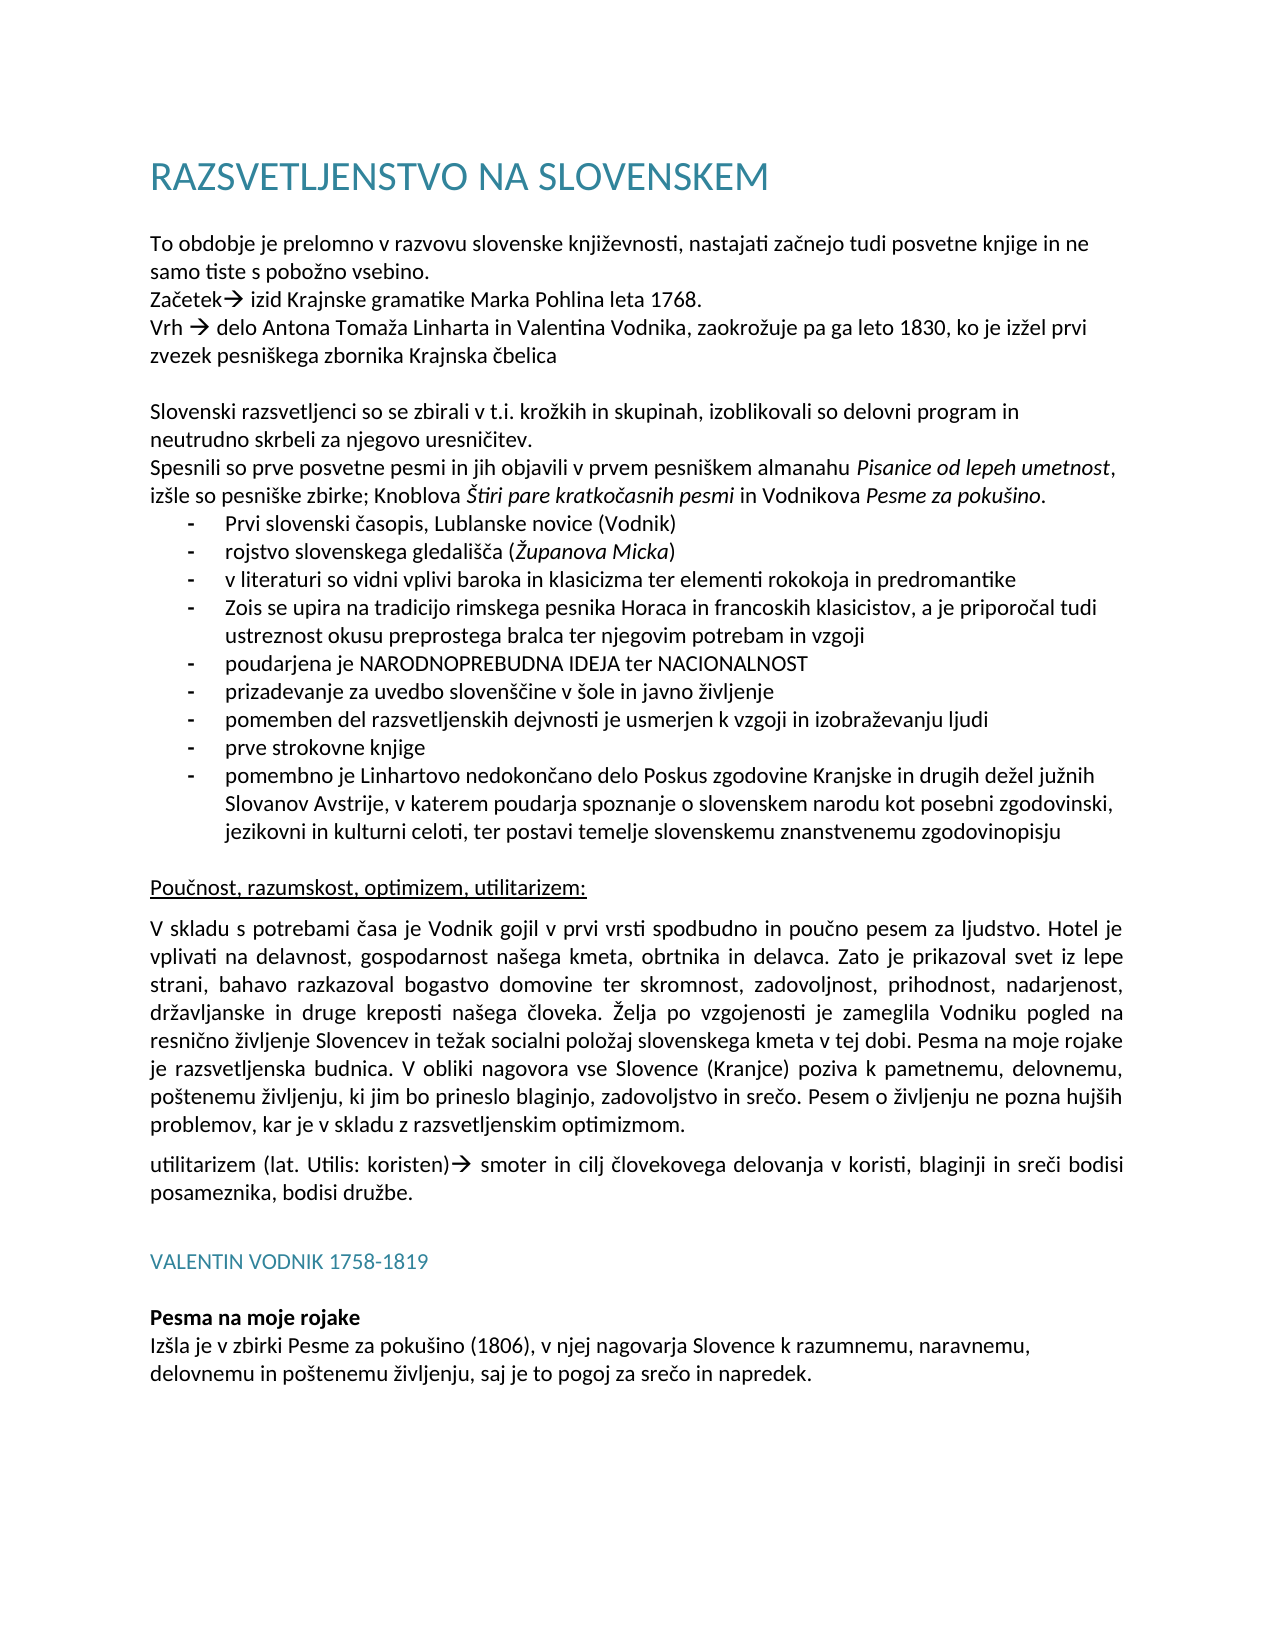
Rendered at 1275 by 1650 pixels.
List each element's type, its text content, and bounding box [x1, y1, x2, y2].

list v literaturi so vidni vplivi baroka in klasicizma ter elementi rokokoja in predromantike [187, 565, 1125, 593]
text Slovenski razsvetljenci so se zbirali v t.i. krožkih in skupinah, izoblikovali so delovni program in neutrudno skrbeli za njegovo uresničitev. [150, 397, 1125, 453]
text VALENTIN VODNIK 1758-1819 [150, 1247, 1125, 1275]
list pomemben del razsvetljenskih dejvnosti je usmerjen k vzgoji in izobraževanju ljudi [187, 705, 1125, 733]
text utilitarizem (lat. Utilis: koristen) smoter in cilj človekovega delovanja v koristi, blaginji in sreči bodisi posameznika, bodisi družbe. [150, 1151, 1125, 1207]
text V skladu s potrebami časa je Vodnik gojil v prvi vrsti spodbudno in poučno pesem za ljudstvo. Hotel je vplivati na delavnost, gospodarnost našega kmeta, obrtnika in delavca. Zato je prikazoval svet iz lepe strani, bahavo razkazoval bogastvo domovine ter skromnost, zadovoljnost, prihodnost, nadarjenost, državljanske in druge kreposti našega človeka. Želja po vzgojenosti je zameglila Vodniku pogled na resnično življenje Slovencev in težak socialni položaj slovenskega kmeta v tej dobi. Pesma na moje rojake je razsvetljenska budnica. V obliki nagovora vse Slovence (Kranjce) poziva k pametnemu, delovnemu, poštenemu življenju, ki jim bo prineslo blaginjo, zadovoljstvo in srečo. Pesem o življenju ne pozna hujših problemov, kar je v skladu z razsvetljenskim optimizmom. [150, 914, 1125, 1138]
text Poučnost, razumskost, optimizem, utilitarizem: [150, 873, 1125, 901]
list prve strokovne knjige [187, 733, 1125, 761]
list poudarjena je NARODNOPREBUDNA IDEJA ter NACIONALNOST [187, 649, 1125, 677]
text Pesma na moje rojake [150, 1303, 1125, 1331]
list prizadevanje za uvedbo slovenščine v šole in javno življenje [187, 677, 1125, 705]
list rojstvo slovenskega gledališča (Županova Micka) [187, 537, 1125, 565]
list pomembno je Linhartovo nedokončano delo Poskus zgodovine Kranjske in drugih dežel južnih Slovanov Avstrije, v katerem poudarja spoznanje o slovenskem narodu kot posebni zgodovinski, jezikovni in kulturni celoti, ter postavi temelje slovenskemu znanstvenemu zgodovinopisju [187, 761, 1125, 845]
text To obdobje je prelomno v razvovu slovenske književnosti, nastajati začnejo tudi posvetne knjige in ne samo tiste s pobožno vsebino. [150, 229, 1125, 285]
text RAZSVETLJENSTVO NA SLOVENSKEM [150, 150, 1125, 201]
text Vrh  delo Antona Tomaža Linharta in Valentina Vodnika, zaokrožuje pa ga leto 1830, ko je izžel prvi zvezek pesniškega zbornika Krajnska čbelica [150, 313, 1125, 369]
text Začetek izid Krajnske gramatike Marka Pohlina leta 1768. [150, 285, 1125, 313]
text Spesnili so prve posvetne pesmi in jih objavili v prvem pesniškem almanahu Pisanice od lepeh umetnost, izšle so pesniške zbirke; Knoblova Štiri pare kratkočasnih pesmi in Vodnikova Pesme za pokušino. [150, 453, 1125, 509]
list Zois se upira na tradicijo rimskega pesnika Horaca in francoskih klasicistov, a je priporočal tudi ustreznost okusu preprostega bralca ter njegovim potrebam in vzgoji [187, 593, 1125, 649]
text Izšla je v zbirki Pesme za pokušino (1806), v njej nagovarja Slovence k razumnemu, naravnemu, delovnemu in poštenemu življenju, saj je to pogoj za srečo in napredek. [150, 1331, 1125, 1387]
list Prvi slovenski časopis, Lublanske novice (Vodnik) [187, 509, 1125, 537]
